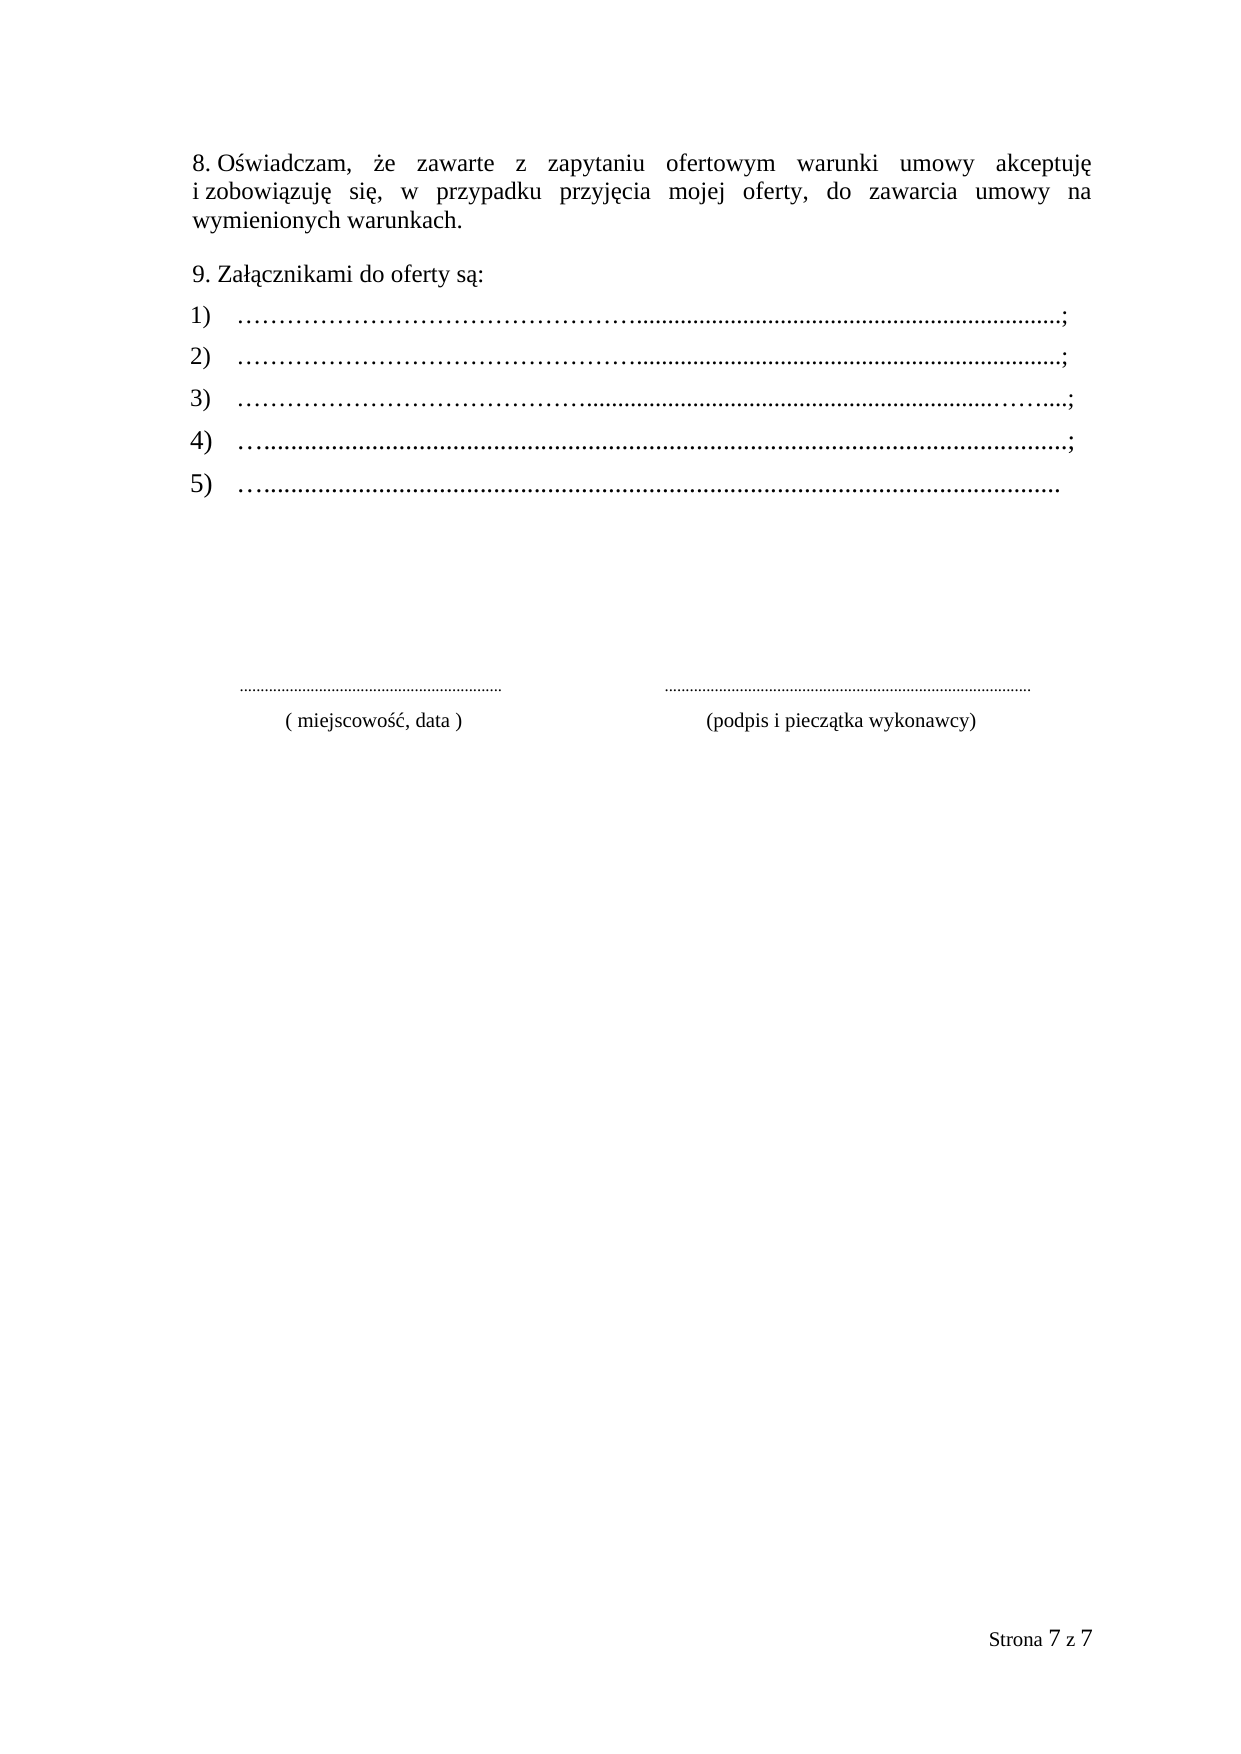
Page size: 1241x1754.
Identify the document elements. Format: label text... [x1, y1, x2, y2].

list …………………………………………....................................................................; [190, 341, 1093, 370]
text 9. Załącznikami do oferty są: [148, 259, 1093, 288]
list …………………………………………....................................................................; [190, 300, 1093, 329]
list …...................................................................................................................... [190, 467, 1093, 499]
text 8. Oświadczam, że zawarte z zapytaniu ofertowym warunki umowy akceptuję i zobowiązuję się, w przypadku przyjęcia mojej oferty, do zawarcia umowy na wymienionych warunkach. [148, 148, 1093, 234]
list …………………………………….................................................................……....; [190, 383, 1093, 411]
list ….......................................................................................................................; [190, 424, 1093, 455]
text ( miejscowość, data ) (podpis i pieczątka wykonawcy) [86, 708, 1093, 732]
text ............................................................... ........................................................................................ [148, 676, 1093, 695]
